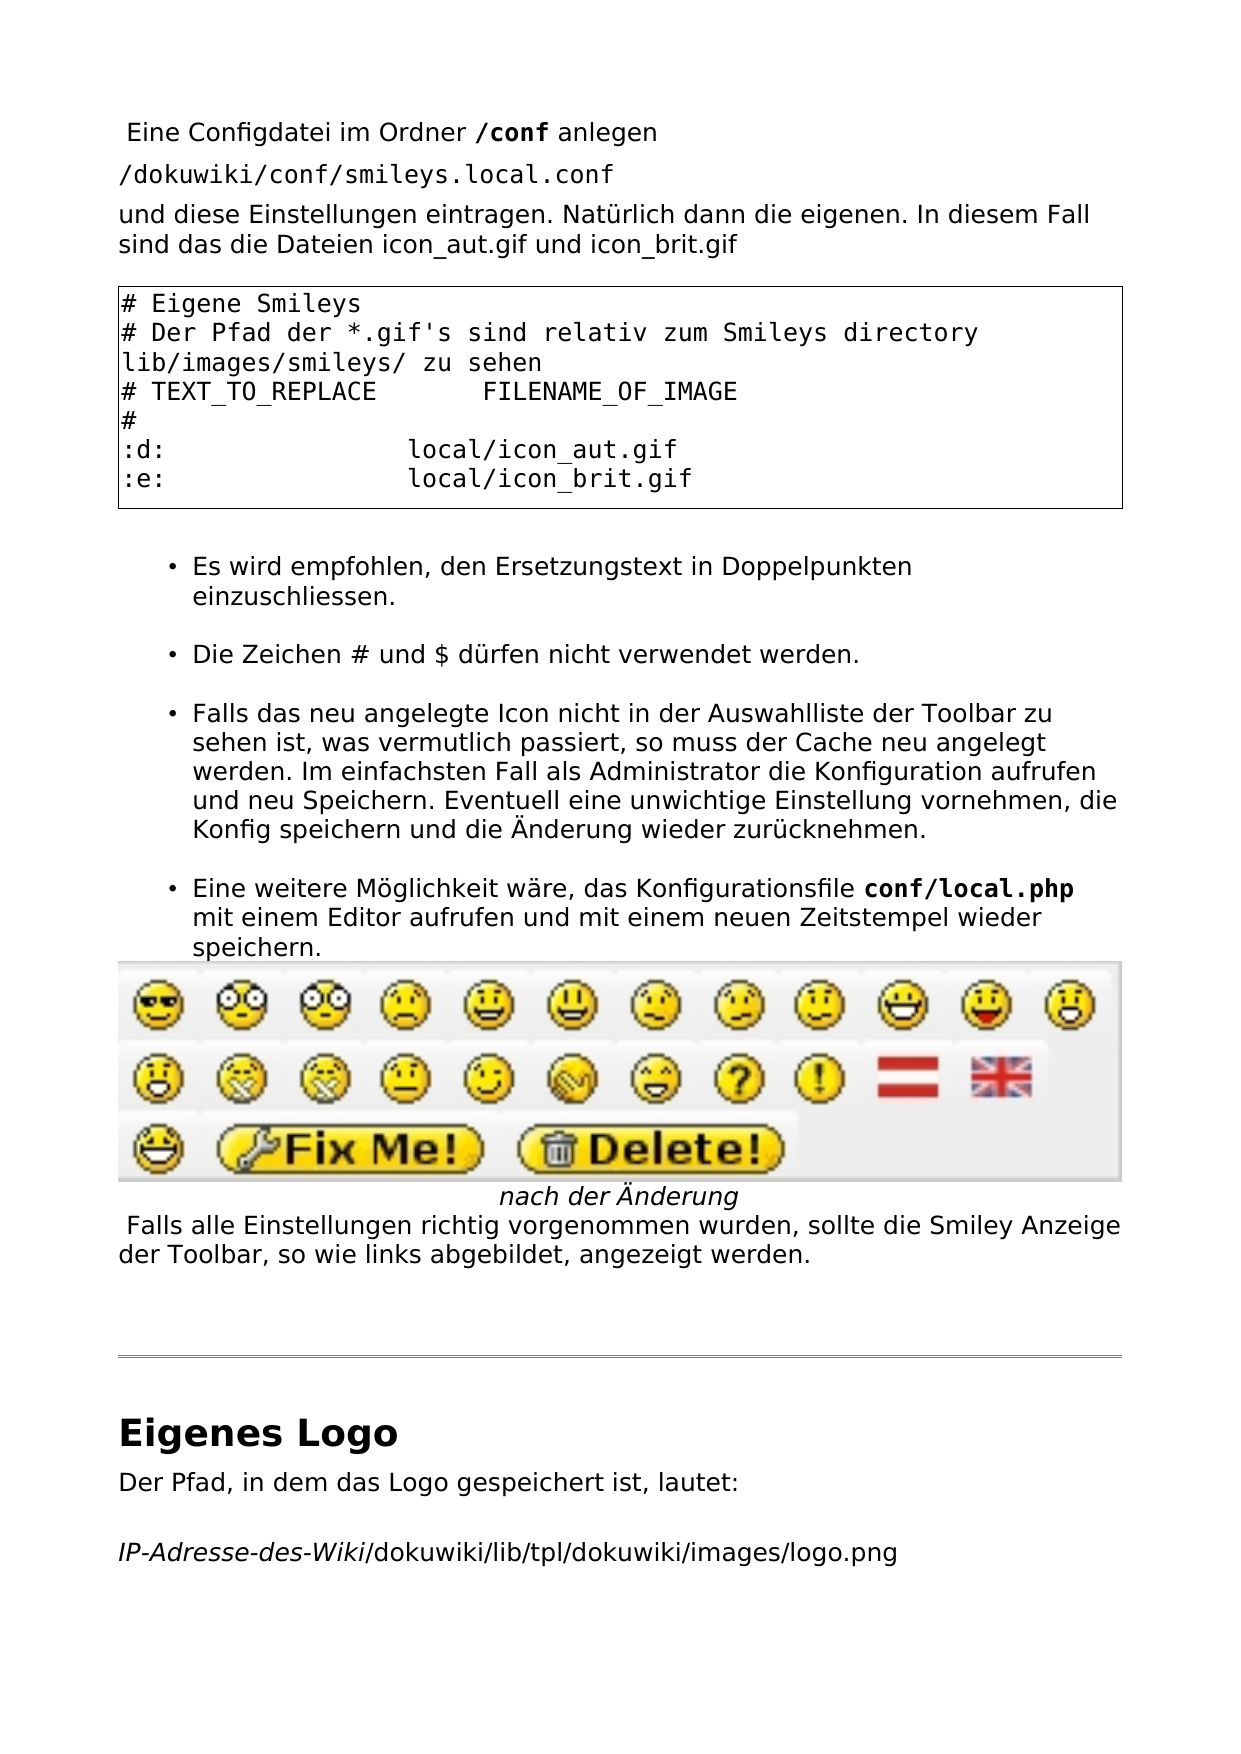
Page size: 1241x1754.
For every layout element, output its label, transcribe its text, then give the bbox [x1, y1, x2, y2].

list Falls das neu angelegte Icon nicht in der Auswahlliste der Toolbar zu sehen ist, was vermutlich passiert, so muss der Cache neu angelegt werden. Im einfachsten Fall als Administrator die Konfiguration aufrufen und neu Speichern. Eventuell eine unwichtige Einstellung vornehmen, die Konfig speichern und die Änderung wieder zurücknehmen. [177, 699, 1122, 845]
text /dokuwiki/conf/smileys.local.conf [118, 160, 1122, 189]
text nach der Änderung [118, 1182, 1122, 1211]
subtitle Eigenes Logo [118, 1412, 1122, 1455]
text IP-Adresse-des-Wiki/dokuwiki/lib/tpl/dokuwiki/images/logo.png [118, 1539, 1122, 1597]
text Der Pfad, in dem das Logo gespeichert ist, lautet: [118, 1468, 1122, 1526]
list Eine weitere Möglichkeit wäre, das Konfigurationsfile conf/local.php mit einem Editor aufrufen und mit einem neuen Zeitstempel wieder speichern. [177, 874, 1122, 961]
picture [118, 961, 1123, 1182]
text und diese Einstellungen eintragen. Natürlich dann die eigenen. In diesem Fall sind das die Dateien icon_aut.gif und icon_brit.gif [118, 201, 1122, 259]
list Es wird empfohlen, den Ersetzungstext in Doppelpunkten einzuschliessen. [177, 553, 1122, 611]
list Die Zeichen # und $ dürfen nicht verwendet werden. [177, 640, 1122, 669]
text Eine Configdatei im Ordner /conf anlegen [118, 118, 1122, 147]
text Falls alle Einstellungen richtig vorgenommen wurden, sollte die Smiley Anzeige der Toolbar, so wie links abgebildet, angezeigt werden. [118, 1211, 1122, 1328]
table_header # Eigene Smileys # Der Pfad der *.gif's sind relativ zum Smileys directory lib/images/smileys/ zu sehen # TEXT_TO_REPLACE FILENAME_OF_IMAGE # :d: local/icon_aut.gif :e: local/icon_brit.gif [119, 287, 1122, 508]
